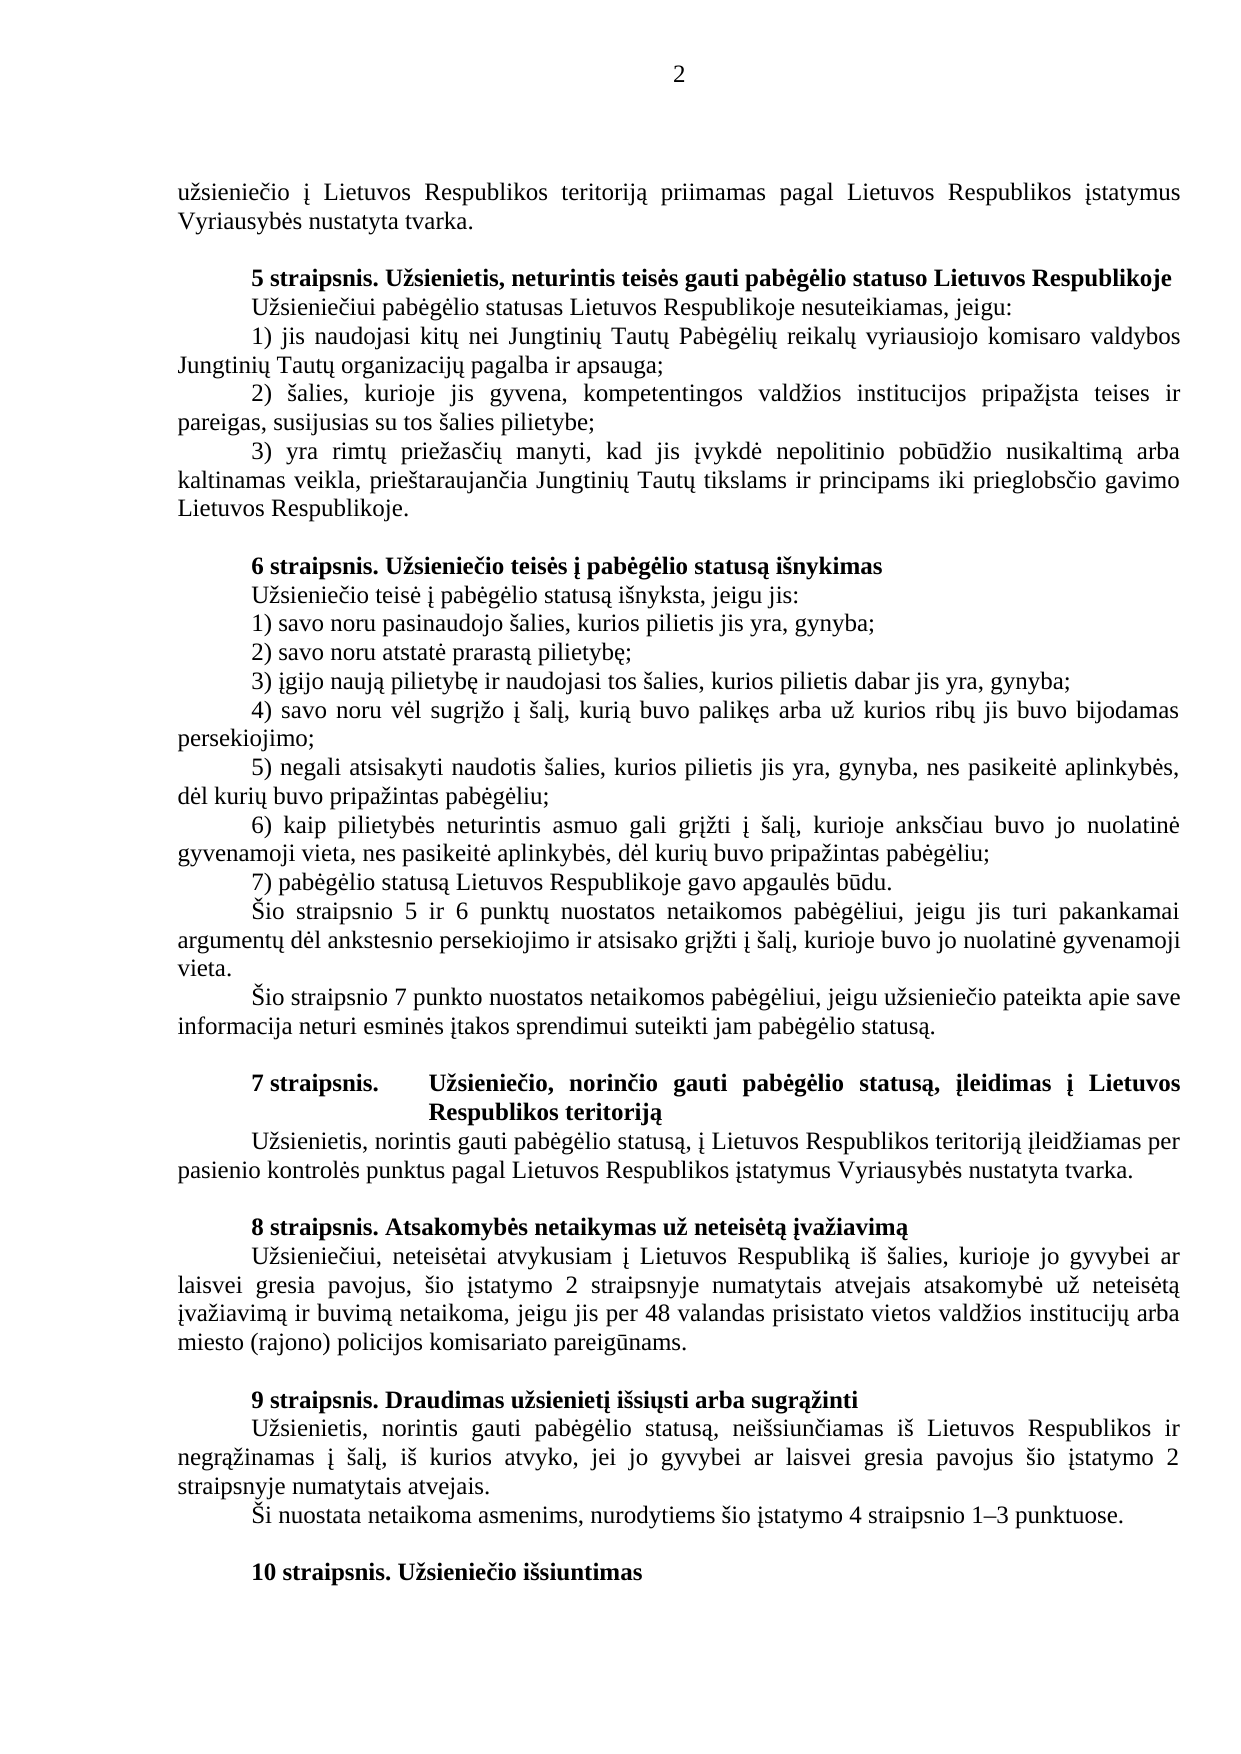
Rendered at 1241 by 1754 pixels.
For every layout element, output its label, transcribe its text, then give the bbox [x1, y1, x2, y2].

text Užsieniečiui pabėgėlio statusas Lietuvos Respublikoje nesuteikiamas, jeigu: [177, 292, 1181, 321]
text 7 straipsnis. Užsieniečio, norinčio gauti pabėgėlio statusą, įleidimas į Lietuvos Respublikos teritoriją [251, 1068, 1181, 1126]
text 5) negali atsisakyti naudotis šalies, kurios pilietis jis yra, gynyba, nes pasikeitė aplinkybės, dėl kurių buvo pripažintas pabėgėliu; [177, 752, 1181, 810]
text Šio straipsnio 7 punkto nuostatos netaikomos pabėgėliui, jeigu užsieniečio pateikta apie save informacija neturi esminės įtakos sprendimui suteikti jam pabėgėlio statusą. [177, 982, 1181, 1040]
text Ši nuostata netaikoma asmenims, nurodytiems šio įstatymo 4 straipsnio 1–3 punktuose. [177, 1500, 1181, 1528]
text Užsienietis, norintis gauti pabėgėlio statusą, į Lietuvos Respublikos teritoriją įleidžiamas per pasienio kontrolės punktus pagal Lietuvos Respublikos įstatymus Vyriausybės nustatyta tvarka. [177, 1126, 1181, 1183]
text 5 straipsnis. Užsienietis, neturintis teisės gauti pabėgėlio statuso Lietuvos Respublikoje [177, 263, 1181, 292]
text 6 straipsnis. Užsieniečio teisės į pabėgėlio statusą išnykimas [177, 551, 1181, 580]
text 2) šalies, kurioje jis gyvena, kompetentingos valdžios institucijos pripažįsta teises ir pareigas, susijusias su tos šalies pilietybe; [177, 378, 1181, 436]
text 3) įgijo naują pilietybę ir naudojasi tos šalies, kurios pilietis dabar jis yra, gynyba; [177, 666, 1181, 695]
text Užsieniečiui, neteisėtai atvykusiam į Lietuvos Respubliką iš šalies, kurioje jo gyvybei ar laisvei gresia pavojus, šio įstatymo 2 straipsnyje numatytais atvejais atsakomybė už neteisėtą įvažiavimą ir buvimą netaikoma, jeigu jis per 48 valandas prisistato vietos valdžios institucijų arba miesto (rajono) policijos komisariato pareigūnams. [177, 1241, 1181, 1356]
text Šio straipsnio 5 ir 6 punktų nuostatos netaikomos pabėgėliui, jeigu jis turi pakankamai argumentų dėl ankstesnio persekiojimo ir atsisako grįžti į šalį, kurioje buvo jo nuolatinė gyvenamoji vieta. [177, 896, 1181, 982]
text 3) yra rimtų priežasčių manyti, kad jis įvykdė nepolitinio pobūdžio nusikaltimą arba kaltinamas veikla, prieštaraujančia Jungtinių Tautų tikslams ir principams iki prieglobsčio gavimo Lietuvos Respublikoje. [177, 436, 1181, 522]
text 1) savo noru pasinaudojo šalies, kurios pilietis jis yra, gynyba; [177, 608, 1181, 637]
text 7) pabėgėlio statusą Lietuvos Respublikoje gavo apgaulės būdu. [177, 867, 1181, 896]
text 8 straipsnis. Atsakomybės netaikymas už neteisėtą įvažiavimą [177, 1212, 1181, 1241]
text užsieniečio į Lietuvos Respublikos teritoriją priimamas pagal Lietuvos Respublikos įstatymus Vyriausybės nustatyta tvarka. [177, 177, 1181, 235]
text 2) savo noru atstatė prarastą pilietybę; [177, 637, 1181, 666]
text 9 straipsnis. Draudimas užsienietį išsiųsti arba sugrąžinti [177, 1385, 1181, 1413]
text 10 straipsnis. Užsieniečio išsiuntimas [177, 1557, 1181, 1586]
text 1) jis naudojasi kitų nei Jungtinių Tautų Pabėgėlių reikalų vyriausiojo komisaro valdybos Jungtinių Tautų organizacijų pagalba ir apsauga; [177, 321, 1181, 378]
text 4) savo noru vėl sugrįžo į šalį, kurią buvo palikęs arba už kurios ribų jis buvo bijodamas persekiojimo; [177, 695, 1181, 752]
text Užsienietis, norintis gauti pabėgėlio statusą, neišsiunčiamas iš Lietuvos Respublikos ir negrąžinamas į šalį, iš kurios atvyko, jei jo gyvybei ar laisvei gresia pavojus šio įstatymo 2 straipsnyje numatytais atvejais. [177, 1413, 1181, 1500]
text Užsieniečio teisė į pabėgėlio statusą išnyksta, jeigu jis: [177, 580, 1181, 608]
text 6) kaip pilietybės neturintis asmuo gali grįžti į šalį, kurioje anksčiau buvo jo nuolatinė gyvenamoji vieta, nes pasikeitė aplinkybės, dėl kurių buvo pripažintas pabėgėliu; [177, 810, 1181, 867]
